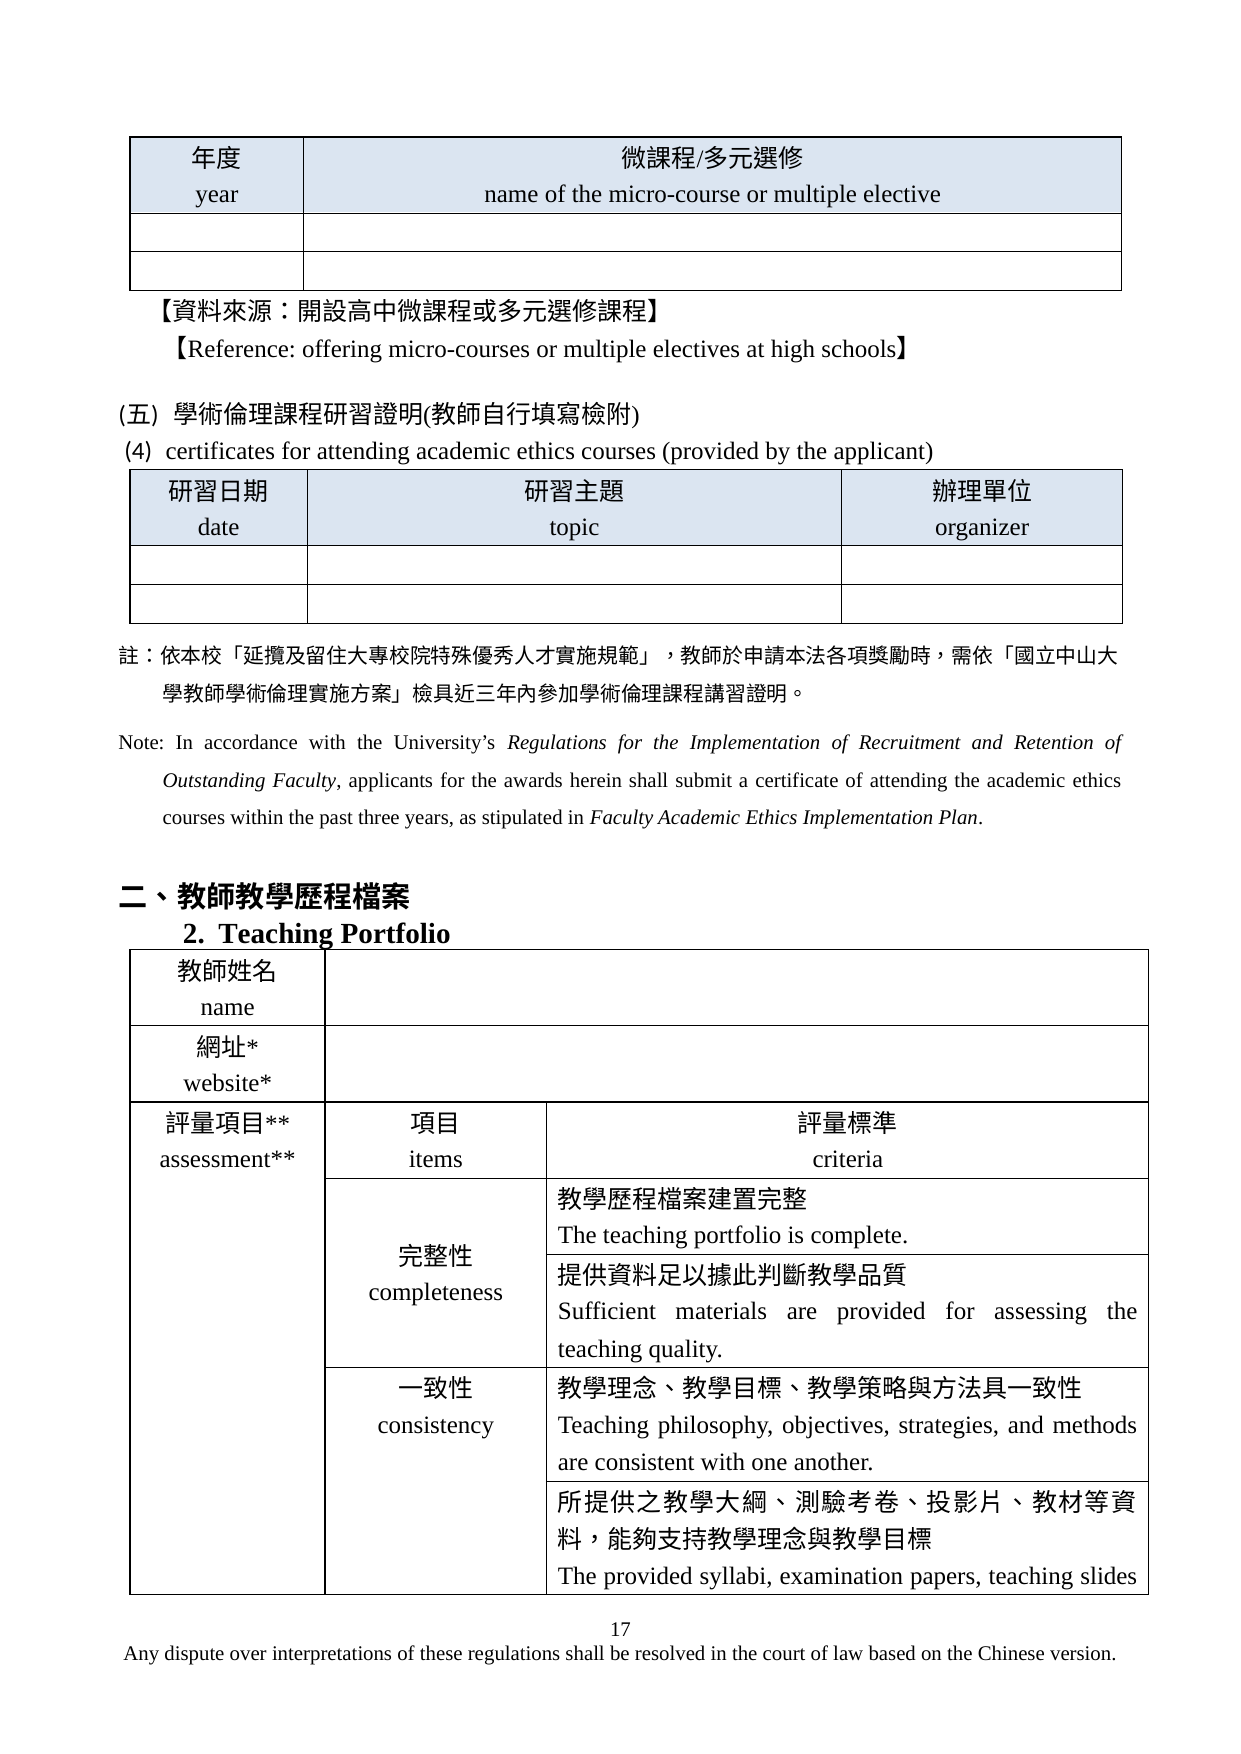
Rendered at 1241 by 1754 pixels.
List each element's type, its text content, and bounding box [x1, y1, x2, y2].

table_cell 所提供之教學大綱、測驗考卷、投影片、教材等資料，能夠支持教學理念與教學目標 The provided syllabi, examination papers, teaching slides [547, 1482, 1148, 1594]
table_cell 教學歷程檔案建置完整 The teaching portfolio is complete. [547, 1179, 1148, 1253]
table_header [326, 950, 1148, 1025]
table_header 研習主題 topic [308, 470, 841, 545]
text 【資料來源：開設高中微課程或多元選修課程】 [148, 291, 1122, 328]
table_cell [131, 252, 303, 289]
table_cell 提供資料足以據此判斷教學品質 Sufficient materials are provided for assessing the teaching quality. [547, 1255, 1148, 1367]
table_cell [842, 546, 1122, 584]
table_cell 評量標準 criteria [547, 1103, 1148, 1177]
table_cell 評量項目** assessment** [131, 1103, 324, 1594]
list Teaching Portfolio [168, 916, 1122, 949]
table_cell 完整性 completeness [326, 1179, 546, 1367]
table_header 年度 year [131, 138, 303, 212]
table_cell [842, 585, 1122, 622]
table_cell [304, 252, 1121, 289]
list 教師教學歷程檔案 [118, 873, 1122, 916]
table_cell 項目 items [326, 1103, 546, 1177]
text 【Reference: offering micro-courses or multiple electives at high schools】 [162, 328, 1122, 366]
table_header 辦理單位 organizer [842, 470, 1122, 545]
table_cell [308, 546, 841, 584]
table_cell [326, 1026, 1148, 1101]
table_cell [131, 546, 307, 584]
table_cell 一致性 consistency [326, 1368, 546, 1594]
text Note: In accordance with the University’s Regulations for the Implementation of Recruitment and Retention of Outstanding Faculty, applicants for the awards herein shall submit a certificate of attending the academic ethics courses within the past three years, as stipulated in Faculty Academic Ethics Implementation Plan. [118, 723, 1122, 836]
list 學術倫理課程研習證明(教師自行填寫檢附) [118, 394, 1122, 432]
table_header 研習日期 date [131, 470, 307, 545]
table_cell [131, 585, 307, 622]
table_cell [131, 214, 303, 251]
table_cell 教學理念、教學目標、教學策略與方法具一致性 Teaching philosophy, objectives, strategies, and methods are consistent with one another. [547, 1368, 1148, 1481]
table_cell [304, 214, 1121, 251]
table_cell [308, 585, 841, 622]
list certificates for attending academic ethics courses (provided by the applicant) [124, 432, 1122, 469]
table_cell 網址* website* [131, 1026, 324, 1101]
table_header 微課程/多元選修 name of the micro-course or multiple elective [304, 138, 1121, 212]
text 註：依本校「延攬及留住大專校院特殊優秀人才實施規範」，教師於申請本法各項獎勵時，需依「國立中山大學教師學術倫理實施方案」檢具近三年內參加學術倫理課程講習證明。 [118, 636, 1122, 711]
table_header 教師姓名 name [131, 950, 324, 1025]
